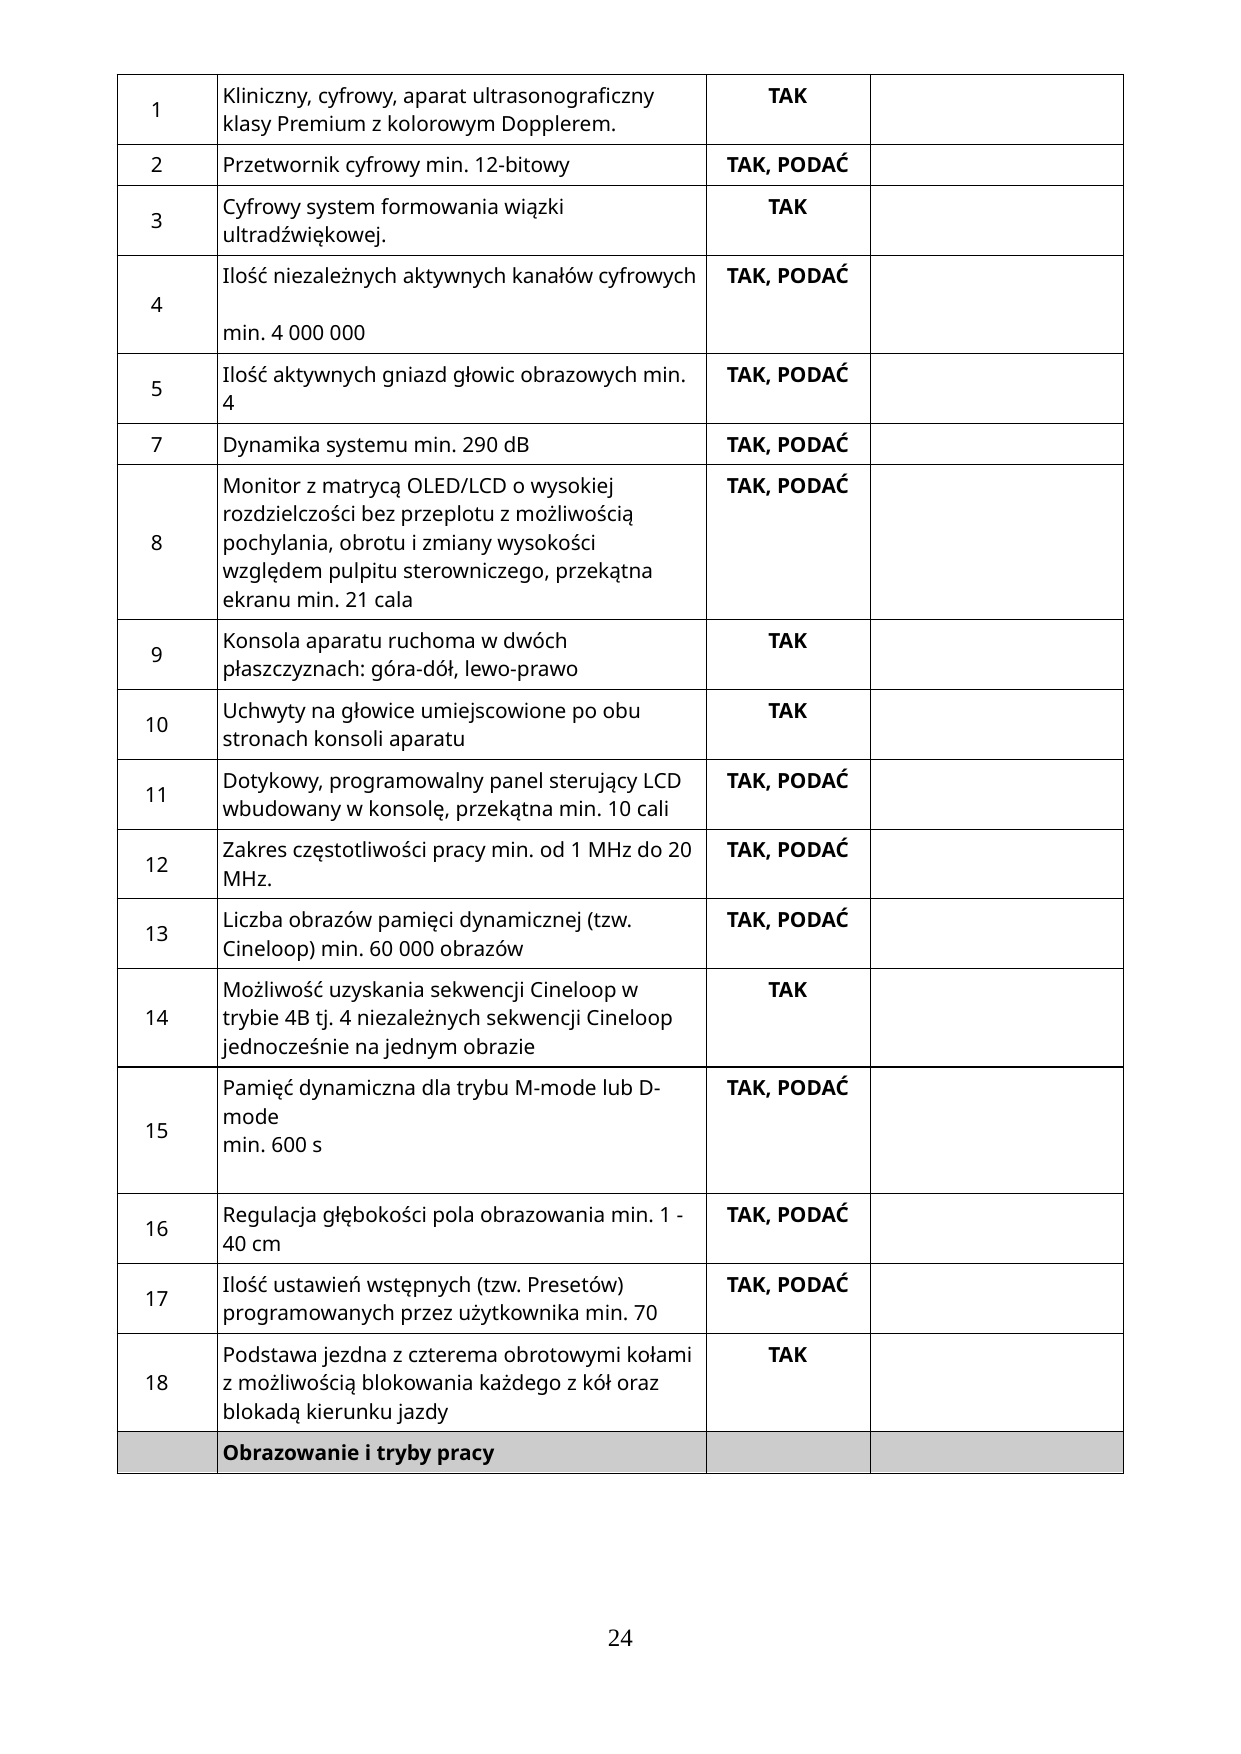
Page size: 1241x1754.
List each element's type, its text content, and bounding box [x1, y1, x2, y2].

table_cell Ilość aktywnych gniazd głowic obrazowych min. 4 [218, 354, 706, 423]
table_cell Kliniczny, cyfrowy, aparat ultrasonograficzny klasy Premium z kolorowym Dopplerem. [218, 75, 706, 143]
table_cell 5 [118, 354, 217, 423]
table_cell TAK, PODAĆ [707, 145, 870, 185]
table_cell [118, 1432, 217, 1472]
table_cell [871, 465, 1123, 619]
table_cell [871, 354, 1123, 423]
table_cell 2 [118, 145, 217, 185]
table_cell [871, 145, 1123, 185]
table_cell 12 [118, 830, 217, 898]
table_cell [871, 760, 1123, 828]
table_cell Dynamika systemu min. 290 dB [218, 424, 706, 464]
table_cell TAK [707, 75, 870, 143]
table_cell TAK [707, 969, 870, 1066]
table_cell TAK, PODAĆ [707, 760, 870, 828]
table_cell Podstawa jezdna z czterema obrotowymi kołami z możliwością blokowania każdego z kół oraz blokadą kierunku jazdy [218, 1334, 706, 1431]
table_cell [871, 830, 1123, 898]
table_cell Monitor z matrycą OLED/LCD o wysokiej rozdzielczości bez przeplotu z możliwością pochylania, obrotu i zmiany wysokości względem pulpitu sterowniczego, przekątna ekranu min. 21 cala [218, 465, 706, 619]
table_cell 9 [118, 620, 217, 689]
table_cell Uchwyty na głowice umiejscowione po obu stronach konsoli aparatu [218, 690, 706, 759]
table_cell [871, 969, 1123, 1066]
table_cell 11 [118, 760, 217, 828]
table_cell TAK, PODAĆ [707, 354, 870, 423]
table_cell [871, 1194, 1123, 1263]
table_cell 13 [118, 899, 217, 968]
table_cell 8 [118, 465, 217, 619]
table_cell [871, 1432, 1123, 1472]
table_cell [871, 75, 1123, 143]
table_cell TAK, PODAĆ [707, 256, 870, 353]
table_cell 16 [118, 1194, 217, 1263]
table_cell TAK, PODAĆ [707, 830, 870, 898]
table_cell TAK [707, 690, 870, 759]
table_cell Zakres częstotliwości pracy min. od 1 MHz do 20 MHz. [218, 830, 706, 898]
table_cell [871, 1264, 1123, 1333]
table_cell TAK, PODAĆ [707, 1264, 870, 1333]
table_cell TAK [707, 620, 870, 689]
table_cell [871, 690, 1123, 759]
table_cell 4 [118, 256, 217, 353]
table_cell [871, 1068, 1123, 1193]
table_cell Regulacja głębokości pola obrazowania min. 1 - 40 cm [218, 1194, 706, 1263]
table_cell 7 [118, 424, 217, 464]
table_cell Pamięć dynamiczna dla trybu M-mode lub D-mode min. 600 s [218, 1068, 706, 1193]
table_cell [871, 256, 1123, 353]
table_cell Konsola aparatu ruchoma w dwóch płaszczyznach: góra-dół, lewo-prawo [218, 620, 706, 689]
table_cell Obrazowanie i tryby pracy [218, 1432, 706, 1472]
table_cell Ilość ustawień wstępnych (tzw. Presetów) programowanych przez użytkownika min. 70 [218, 1264, 706, 1333]
table_cell [871, 899, 1123, 968]
table_cell 18 [118, 1334, 217, 1431]
table_cell Ilość niezależnych aktywnych kanałów cyfrowych min. 4 000 000 [218, 256, 706, 353]
table_cell TAK, PODAĆ [707, 899, 870, 968]
table_cell [871, 620, 1123, 689]
table_cell [871, 424, 1123, 464]
table_cell 3 [118, 186, 217, 255]
table_cell TAK, PODAĆ [707, 1068, 870, 1193]
table_cell Cyfrowy system formowania wiązki ultradźwiękowej. [218, 186, 706, 255]
table_cell TAK [707, 1334, 870, 1431]
table_cell 14 [118, 969, 217, 1066]
table_cell 15 [118, 1068, 217, 1193]
table_cell 17 [118, 1264, 217, 1333]
table_cell Przetwornik cyfrowy min. 12-bitowy [218, 145, 706, 185]
table_cell Liczba obrazów pamięci dynamicznej (tzw. Cineloop) min. 60 000 obrazów [218, 899, 706, 968]
table_cell TAK, PODAĆ [707, 465, 870, 619]
table_cell Dotykowy, programowalny panel sterujący LCD wbudowany w konsolę, przekątna min. 10 cali [218, 760, 706, 828]
table_cell 1 [118, 75, 217, 143]
table_cell Możliwość uzyskania sekwencji Cineloop w trybie 4B tj. 4 niezależnych sekwencji Cineloop jednocześnie na jednym obrazie [218, 969, 706, 1066]
table_cell TAK, PODAĆ [707, 424, 870, 464]
table_cell TAK, PODAĆ [707, 1194, 870, 1263]
table_cell 10 [118, 690, 217, 759]
table_cell [871, 186, 1123, 255]
table_cell [871, 1334, 1123, 1431]
table_cell TAK [707, 186, 870, 255]
table_cell [707, 1432, 870, 1472]
